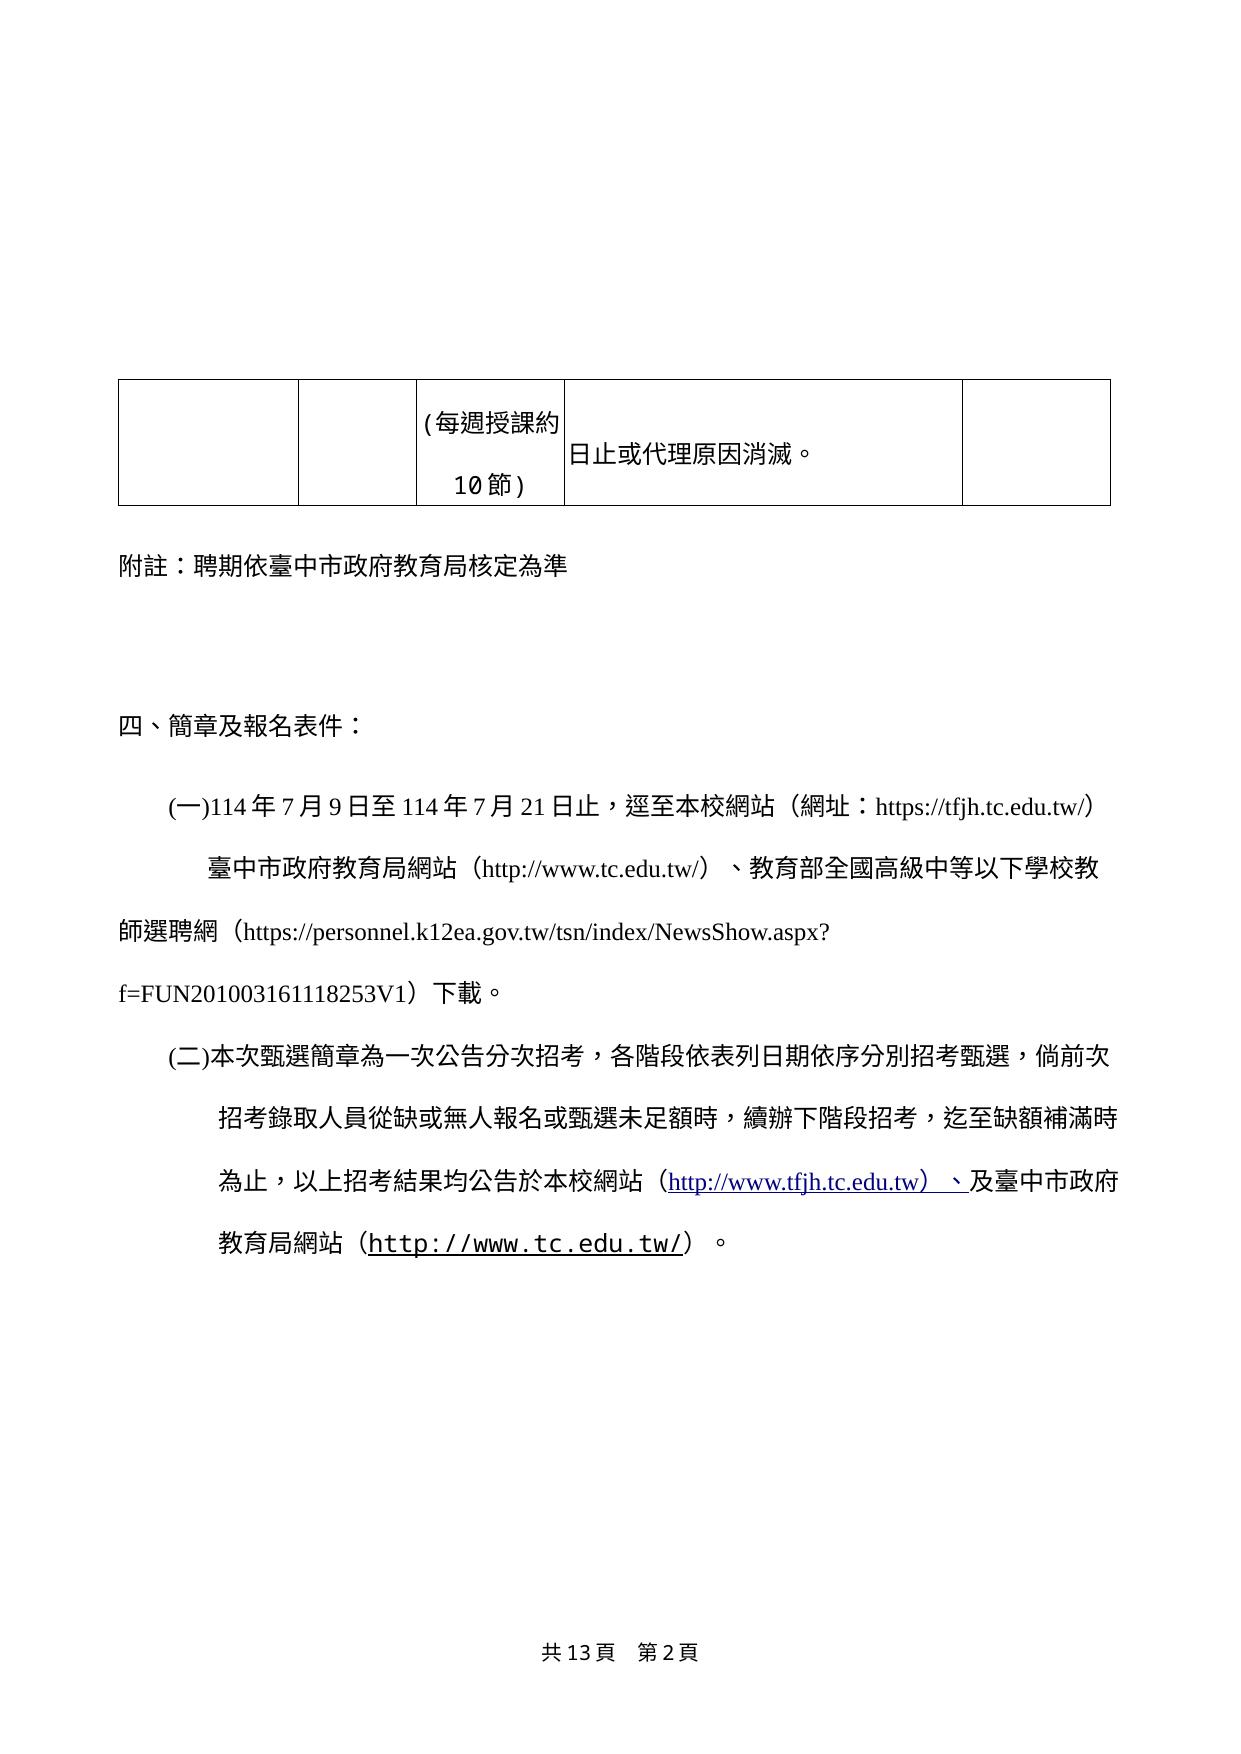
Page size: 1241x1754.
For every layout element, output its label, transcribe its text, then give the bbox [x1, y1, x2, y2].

table_cell [963, 380, 1110, 505]
table_cell [119, 380, 298, 505]
text 為止，以上招考結果均公告於本校網站（http://www.tfjh.tc.edu.tw）、及臺中市政府 [118, 1137, 1122, 1200]
text (一)114年7月9日至114年7月21日止，逕至本校網站（網址：https://tfjh.tc.edu.tw/） [118, 762, 1122, 825]
table_cell (每週授課約10節) [417, 380, 564, 505]
table_cell 日止或代理原因消滅。 [565, 380, 962, 505]
text 四、簡章及報名表件： [118, 683, 1122, 745]
text 招考錄取人員從缺或無人報名或甄選未足額時，續辦下階段招考，迄至缺額補滿時 [118, 1075, 1122, 1137]
table_cell [299, 380, 416, 505]
text 臺中市政府教育局網站（http://www.tc.edu.tw/）、教育部全國高級中等以下學校教師選聘網（https://personnel.k12ea.gov.tw/tsn/index/NewsShow.aspx?f=FUN201003161118253V1）下載。 [118, 825, 1122, 1012]
text 附註：聘期依臺中市政府教育局核定為準 [118, 523, 1122, 586]
text 教育局網站（http://www.tc.edu.tw/）。 [118, 1200, 1122, 1262]
text (二)本次甄選簡章為一次公告分次招考，各階段依表列日期依序分別招考甄選，倘前次 [118, 1012, 1122, 1075]
